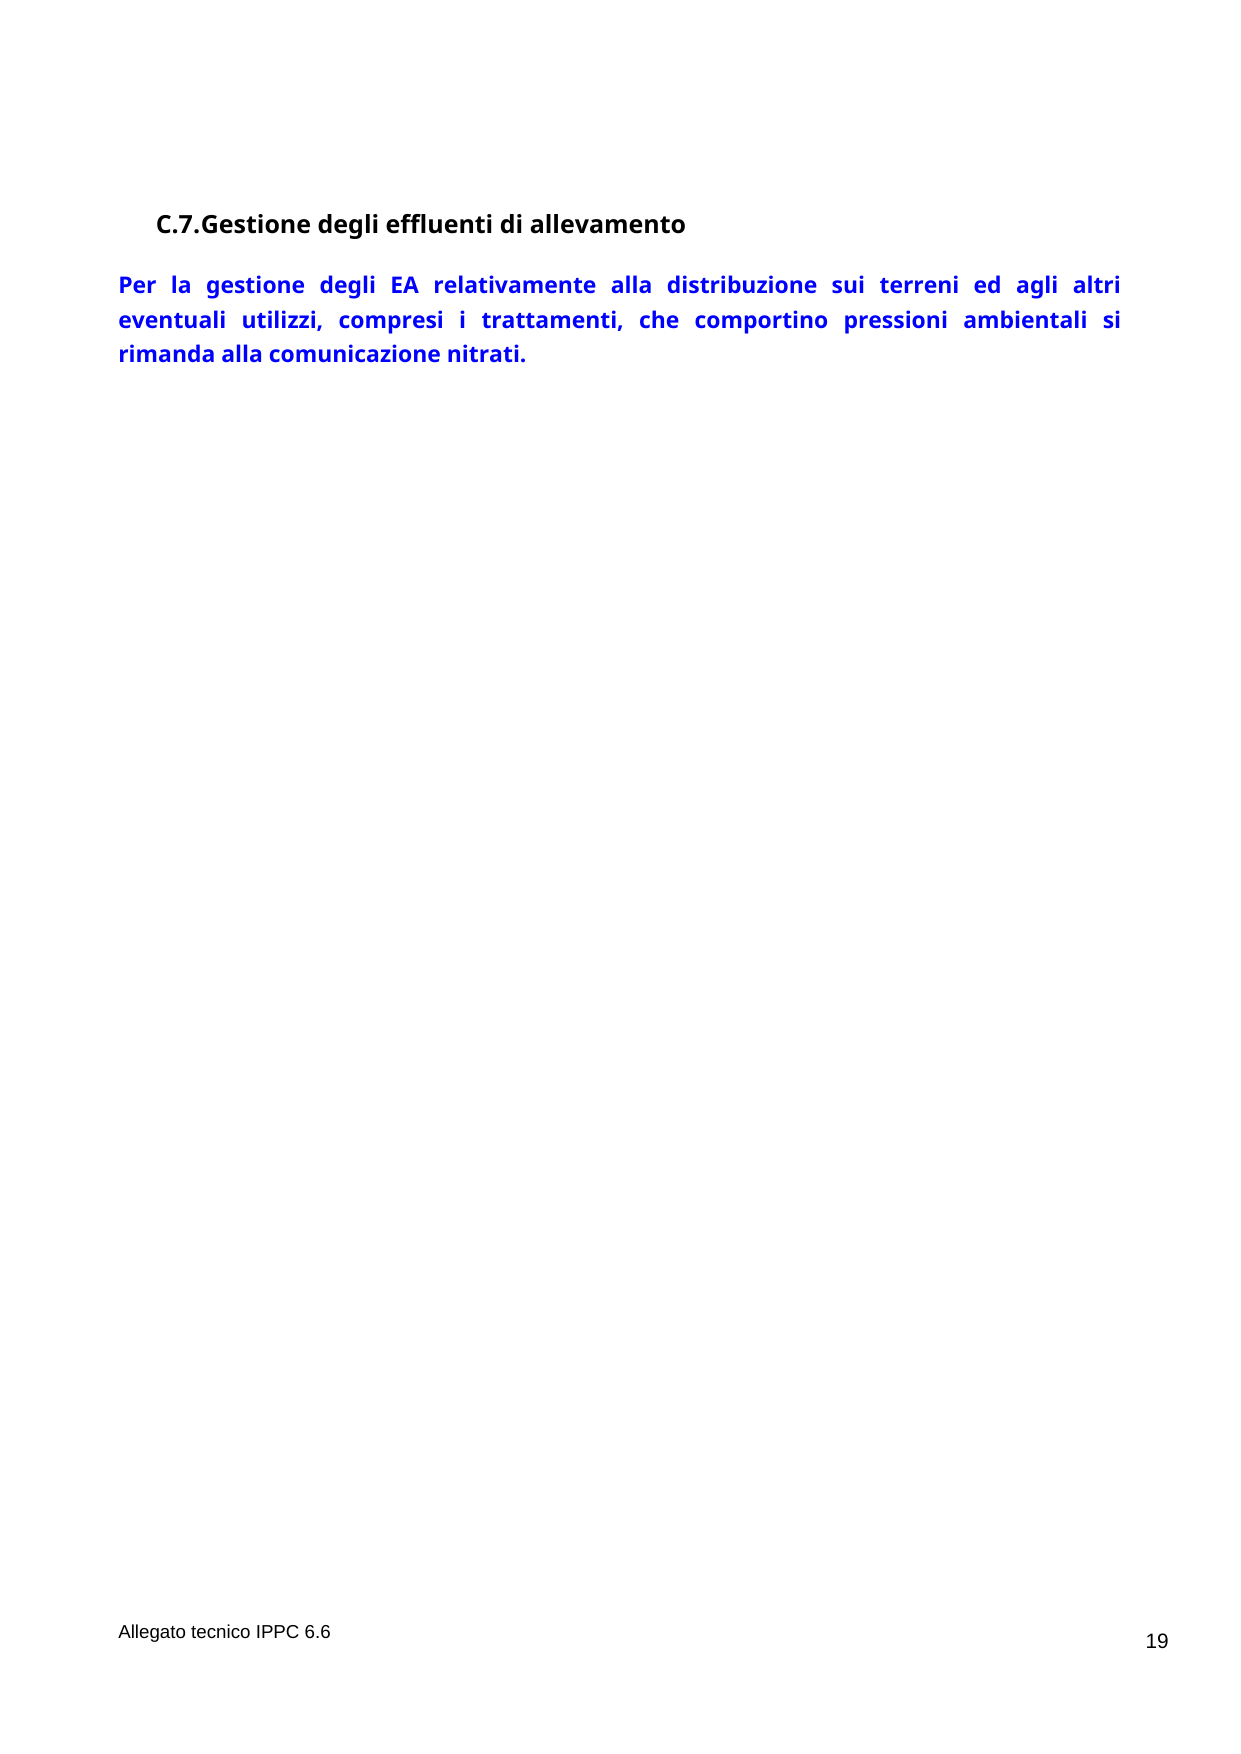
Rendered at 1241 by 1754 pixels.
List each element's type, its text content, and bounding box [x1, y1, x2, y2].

subtitle Gestione degli effluenti di allevamento [156, 207, 1122, 241]
text Per la gestione degli EA relativamente alla distribuzione sui terreni ed agli altri eventuali utilizzi, compresi i trattamenti, che comportino pressioni ambientali si rimanda alla comunicazione nitrati. [118, 269, 1122, 369]
